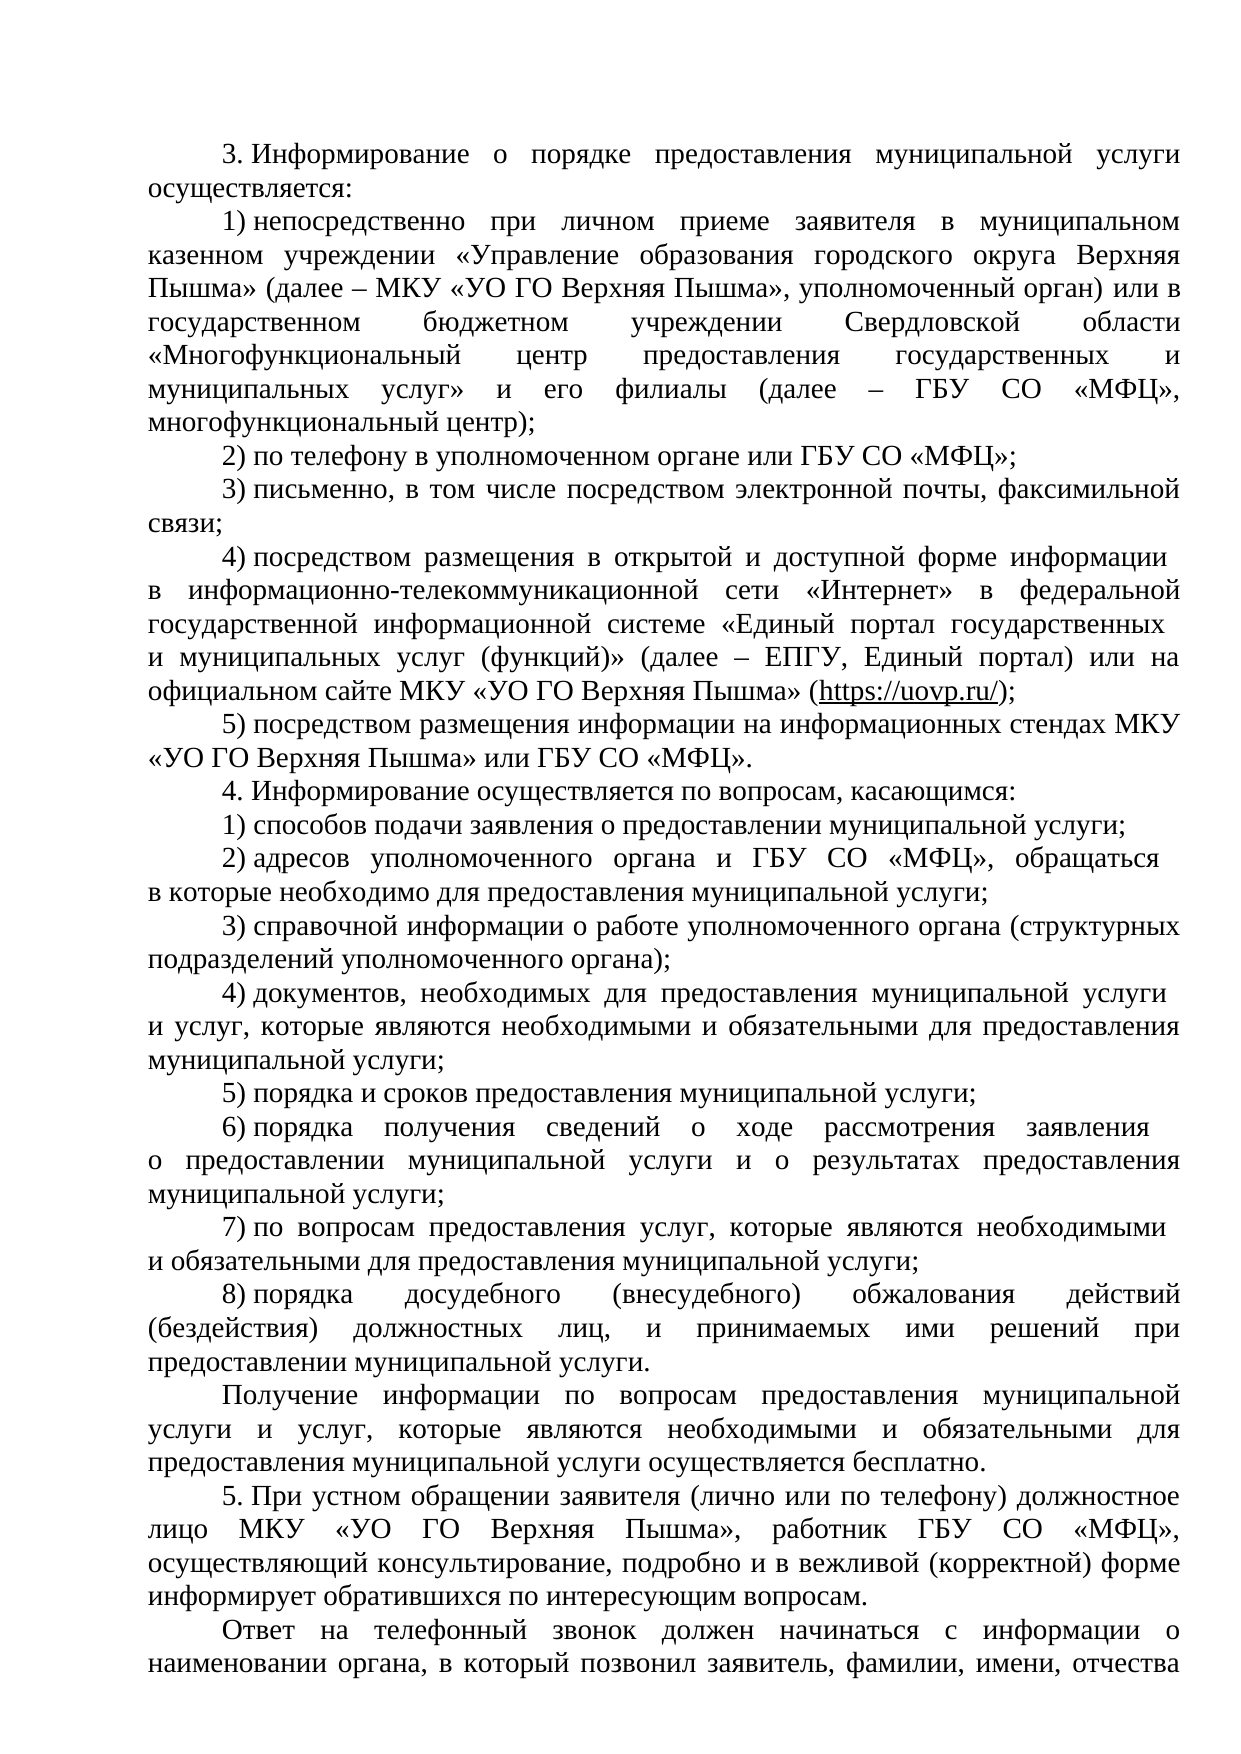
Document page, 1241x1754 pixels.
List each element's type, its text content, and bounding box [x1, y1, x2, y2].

text 7) по вопросам предоставления услуг, которые являются необходимыми и обязательными для предоставления муниципальной услуги; [148, 1209, 1181, 1277]
text 4) документов, необходимых для предоставления муниципальной услуги и услуг, которые являются необходимыми и обязательными для предоставления муниципальной услуги; [148, 975, 1181, 1075]
text 2) по телефону в уполномоченном органе или ГБУ СО «МФЦ»; [148, 438, 1181, 472]
text 5. При устном обращении заявителя (лично или по телефону) должностное лицо МКУ «УО ГО Верхняя Пышма», работник ГБУ СО «МФЦ», осуществляющий консультирование, подробно и в вежливой (корректной) форме информирует обратившихся по интересующим вопросам. [148, 1478, 1181, 1612]
text 5) посредством размещения информации на информационных стендах МКУ «УО ГО Верхняя Пышма» или ГБУ СО «МФЦ». [148, 706, 1181, 773]
text 1) непосредственно при личном приеме заявителя в муниципальном казенном учреждении «Управление образования городского округа Верхняя Пышма» (далее – МКУ «УО ГО Верхняя Пышма», уполномоченный орган) или в государственном бюджетном учреждении Свердловской области «Многофункциональный центр предоставления государственных и муниципальных услуг» и его филиалы (далее – ГБУ СО «МФЦ», многофункциональный центр); [148, 203, 1181, 438]
text 8) порядка досудебного (внесудебного) обжалования действий (бездействия) должностных лиц, и принимаемых ими решений при предоставлении муниципальной услуги. [148, 1277, 1181, 1377]
text 1) способов подачи заявления о предоставлении муниципальной услуги; [148, 807, 1181, 841]
text 3) письменно, в том числе посредством электронной почты, факсимильной связи; [148, 472, 1181, 539]
text 4. Информирование осуществляется по вопросам, касающимся: [148, 773, 1181, 807]
text 4) посредством размещения в открытой и доступной форме информации в информационно-телекоммуникационной сети «Интернет» в федеральной государственной информационной системе «Единый портал государственных и муниципальных услуг (функций)» (далее – ЕПГУ, Единый портал) или на официальном сайте МКУ «УО ГО Верхняя Пышма» (https://uovp.ru/); [148, 539, 1181, 706]
text 3. Информирование о порядке предоставления муниципальной услуги осуществляется: [148, 136, 1181, 203]
text Получение информации по вопросам предоставления муниципальной услуги и услуг, которые являются необходимыми и обязательными для предоставления муниципальной услуги осуществляется бесплатно. [148, 1377, 1181, 1478]
text Ответ на телефонный звонок должен начинаться с информации о наименовании органа, в который позвонил заявитель, фамилии, имени, отчества [148, 1612, 1181, 1679]
text 6) порядка получения сведений о ходе рассмотрения заявления о предоставлении муниципальной услуги и о результатах предоставления муниципальной услуги; [148, 1109, 1181, 1209]
text 3) справочной информации о работе уполномоченного органа (структурных подразделений уполномоченного органа); [148, 908, 1181, 975]
text 2) адресов уполномоченного органа и ГБУ СО «МФЦ», обращаться в которые необходимо для предоставления муниципальной услуги; [148, 841, 1181, 908]
text 5) порядка и сроков предоставления муниципальной услуги; [148, 1075, 1181, 1109]
